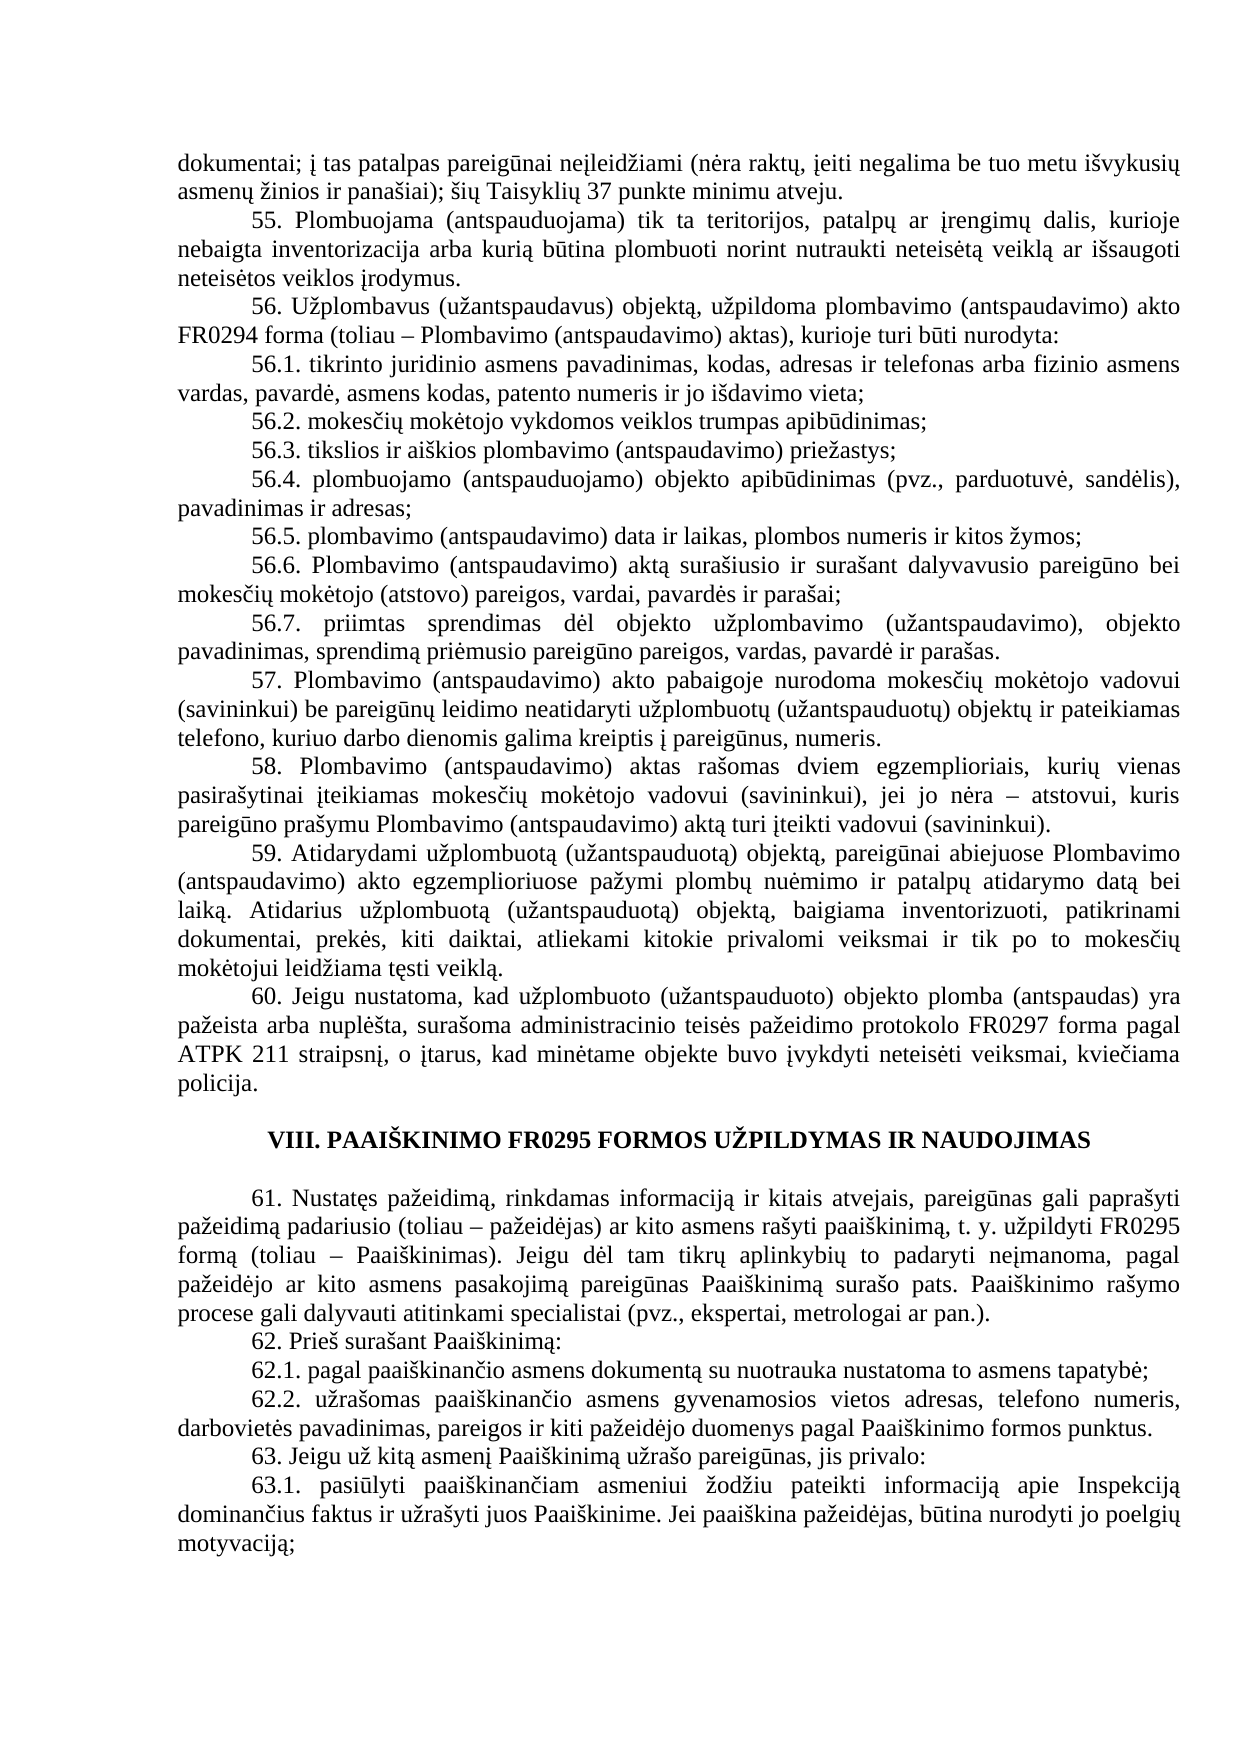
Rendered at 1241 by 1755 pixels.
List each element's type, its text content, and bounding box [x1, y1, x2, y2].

text 62.1. pagal paaiškinančio asmens dokumentą su nuotrauka nustatoma to asmens tapatybė; [177, 1355, 1181, 1384]
text 56.6. Plombavimo (antspaudavimo) aktą surašiusio ir surašant dalyvavusio pareigūno bei mokesčių mokėtojo (atstovo) pareigos, vardai, pavardės ir parašai; [177, 550, 1181, 608]
text VIII. PAAIŠKINIMO FR0295 FORMOS UŽPILDYMAS IR NAUDOJIMAS [177, 1125, 1181, 1154]
text 63.1. pasiūlyti paaiškinančiam asmeniui žodžiu pateikti informaciją apie Inspekciją dominančius faktus ir užrašyti juos Paaiškinime. Jei paaiškina pažeidėjas, būtina nurodyti jo poelgių motyvaciją; [177, 1470, 1181, 1556]
text 56. Užplombavus (užantspaudavus) objektą, užpildoma plombavimo (antspaudavimo) akto FR0294 forma (toliau – Plombavimo (antspaudavimo) aktas), kurioje turi būti nurodyta: [177, 291, 1181, 349]
text 63. Jeigu už kitą asmenį Paaiškinimą užrašo pareigūnas, jis privalo: [177, 1441, 1181, 1470]
text 56.1. tikrinto juridinio asmens pavadinimas, kodas, adresas ir telefonas arba fizinio asmens vardas, pavardė, asmens kodas, patento numeris ir jo išdavimo vieta; [177, 349, 1181, 406]
text 57. Plombavimo (antspaudavimo) akto pabaigoje nurodoma mokesčių mokėtojo vadovui (savininkui) be pareigūnų leidimo neatidaryti užplombuotų (užantspauduotų) objektų ir pateikiamas telefono, kuriuo darbo dienomis galima kreiptis į pareigūnus, numeris. [177, 665, 1181, 751]
text dokumentai; į tas patalpas pareigūnai neįleidžiami (nėra raktų, įeiti negalima be tuo metu išvykusių asmenų žinios ir panašiai); šių Taisyklių 37 punkte minimu atveju. [177, 148, 1181, 205]
text 62.2. užrašomas paaiškinančio asmens gyvenamosios vietos adresas, telefono numeris, darbovietės pavadinimas, pareigos ir kiti pažeidėjo duomenys pagal Paaiškinimo formos punktus. [177, 1384, 1181, 1441]
text 56.7. priimtas sprendimas dėl objekto užplombavimo (užantspaudavimo), objekto pavadinimas, sprendimą priėmusio pareigūno pareigos, vardas, pavardė ir parašas. [177, 608, 1181, 665]
text 56.2. mokesčių mokėtojo vykdomos veiklos trumpas apibūdinimas; [177, 406, 1181, 435]
text 59. Atidarydami užplombuotą (užantspauduotą) objektą, pareigūnai abiejuose Plombavimo (antspaudavimo) akto egzemplioriuose pažymi plombų nuėmimo ir patalpų atidarymo datą bei laiką. Atidarius užplombuotą (užantspauduotą) objektą, baigiama inventorizuoti, patikrinami dokumentai, prekės, kiti daiktai, atliekami kitokie privalomi veiksmai ir tik po to mokesčių mokėtojui leidžiama tęsti veiklą. [177, 838, 1181, 981]
text 62. Prieš surašant Paaiškinimą: [177, 1326, 1181, 1355]
text 56.4. plombuojamo (antspauduojamo) objekto apibūdinimas (pvz., parduotuvė, sandėlis), pavadinimas ir adresas; [177, 464, 1181, 521]
text 56.3. tikslios ir aiškios plombavimo (antspaudavimo) priežastys; [177, 435, 1181, 464]
text 61. Nustatęs pažeidimą, rinkdamas informaciją ir kitais atvejais, pareigūnas gali paprašyti pažeidimą padariusio (toliau – pažeidėjas) ar kito asmens rašyti paaiškinimą, t. y. užpildyti FR0295 formą (toliau – Paaiškinimas). Jeigu dėl tam tikrų aplinkybių to padaryti neįmanoma, pagal pažeidėjo ar kito asmens pasakojimą pareigūnas Paaiškinimą surašo pats. Paaiškinimo rašymo procese gali dalyvauti atitinkami specialistai (pvz., ekspertai, metrologai ar pan.). [177, 1183, 1181, 1326]
text 58. Plombavimo (antspaudavimo) aktas rašomas dviem egzemplioriais, kurių vienas pasirašytinai įteikiamas mokesčių mokėtojo vadovui (savininkui), jei jo nėra – atstovui, kuris pareigūno prašymu Plombavimo (antspaudavimo) aktą turi įteikti vadovui (savininkui). [177, 751, 1181, 838]
text 55. Plombuojama (antspauduojama) tik ta teritorijos, patalpų ar įrengimų dalis, kurioje nebaigta inventorizacija arba kurią būtina plombuoti norint nutraukti neteisėtą veiklą ar išsaugoti neteisėtos veiklos įrodymus. [177, 205, 1181, 291]
text 60. Jeigu nustatoma, kad užplombuoto (užantspauduoto) objekto plomba (antspaudas) yra pažeista arba nuplėšta, surašoma administracinio teisės pažeidimo protokolo FR0297 forma pagal ATPK 211 straipsnį, o įtarus, kad minėtame objekte buvo įvykdyti neteisėti veiksmai, kviečiama policija. [177, 981, 1181, 1096]
text 56.5. plombavimo (antspaudavimo) data ir laikas, plombos numeris ir kitos žymos; [177, 521, 1181, 550]
